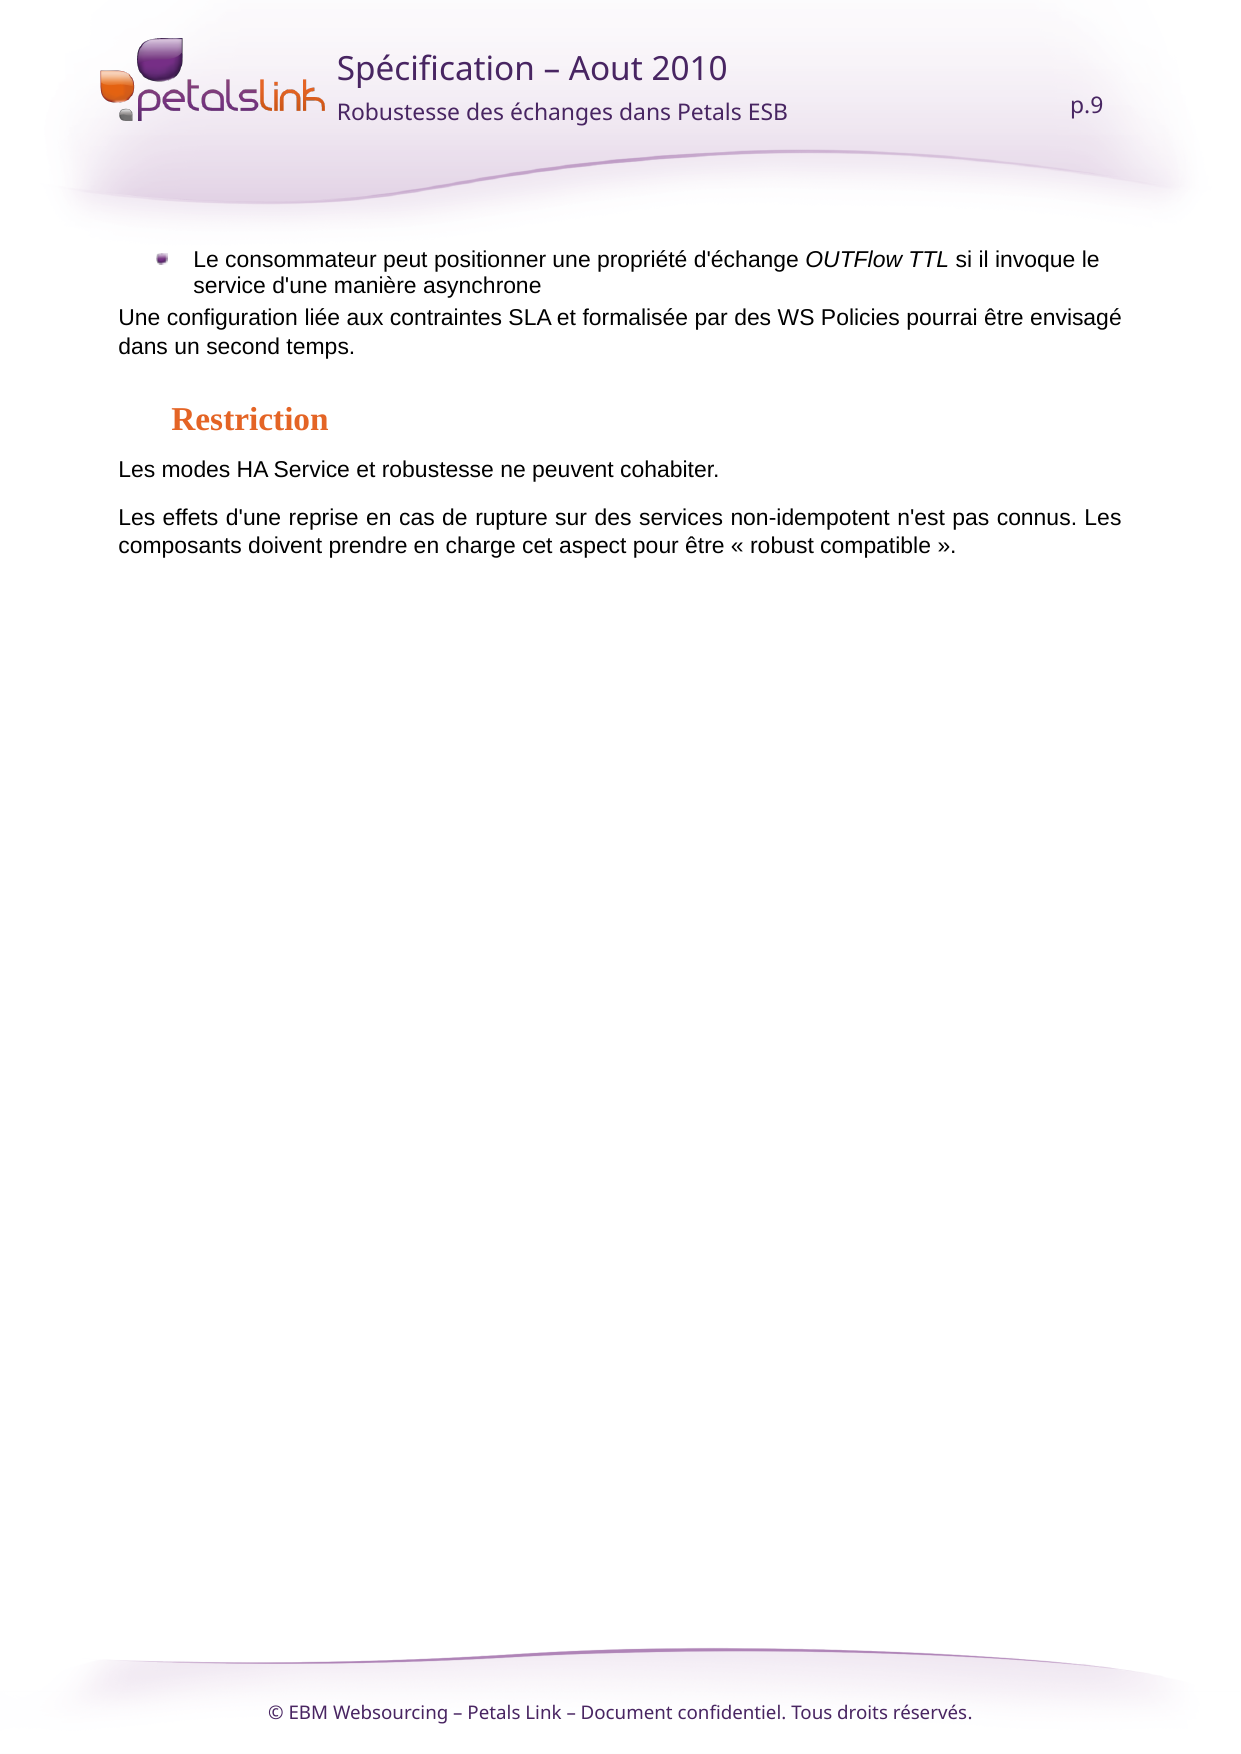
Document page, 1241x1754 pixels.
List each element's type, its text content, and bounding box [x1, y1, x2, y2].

text Les modes HA Service et robustesse ne peuvent cohabiter. [118, 456, 1122, 483]
list Le consommateur peut positionner une propriété d'échange OUTFlow TTL si il invoque le service d'une manière asynchrone [156, 248, 1122, 298]
text Une configuration liée aux contraintes SLA et formalisée par des WS Policies pourrai être envisagé dans un second temps. [118, 304, 1122, 359]
text Les effets d'une reprise en cas de rupture sur des services non-idempotent n'est pas connus. Les composants doivent prendre en charge cet aspect pour être « robust compatible ». [118, 503, 1122, 559]
picture [0, 0, 1241, 248]
picture [156, 253, 168, 265]
picture [0, 1629, 1241, 1754]
subtitle Restriction [171, 399, 1122, 438]
